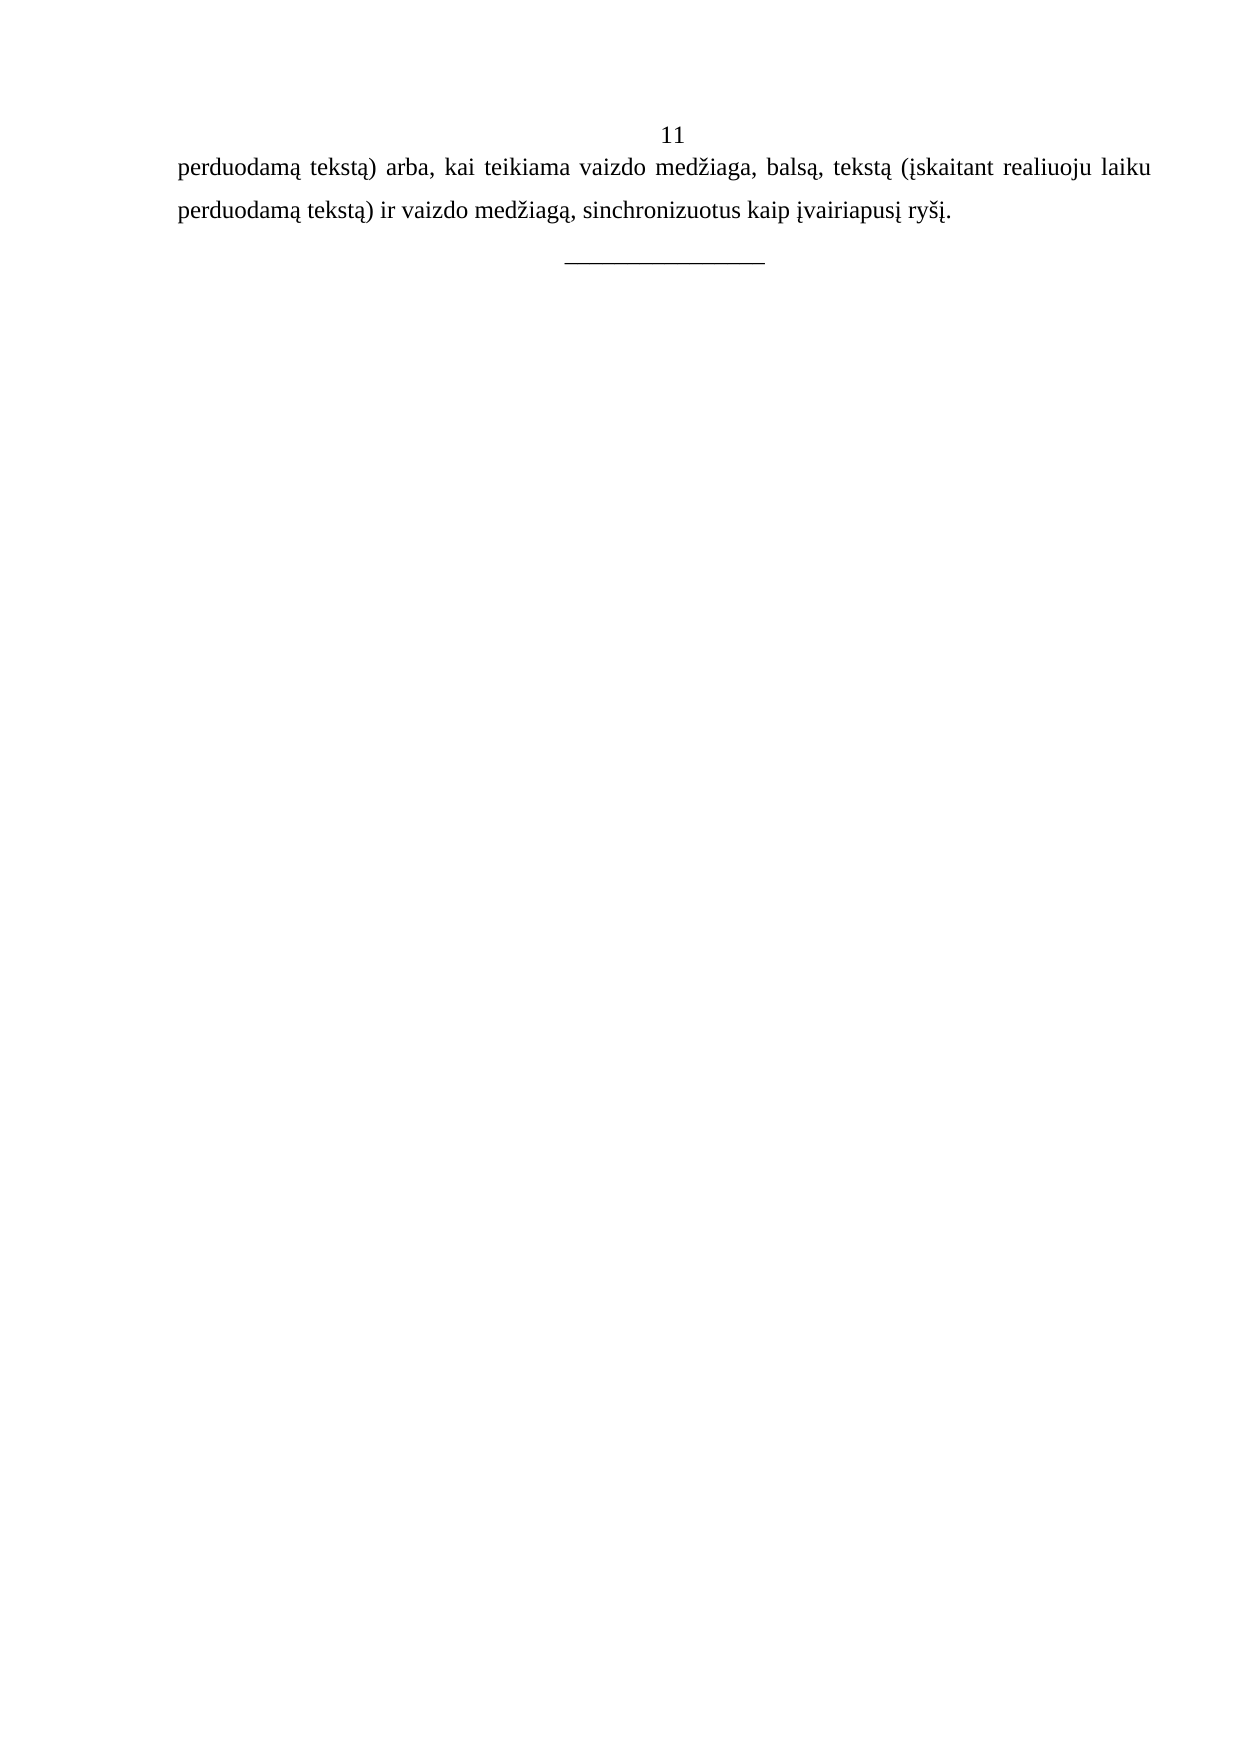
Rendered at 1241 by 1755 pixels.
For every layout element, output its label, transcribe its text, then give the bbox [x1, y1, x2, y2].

text perduodamą tekstą) arba, kai teikiama vaizdo medžiaga, balsą, tekstą (įskaitant realiuoju laiku perduodamą tekstą) ir vaizdo medžiagą, sinchronizuotus kaip įvairiapusį ryšį. [177, 152, 1152, 224]
text ________________ [177, 238, 1152, 267]
